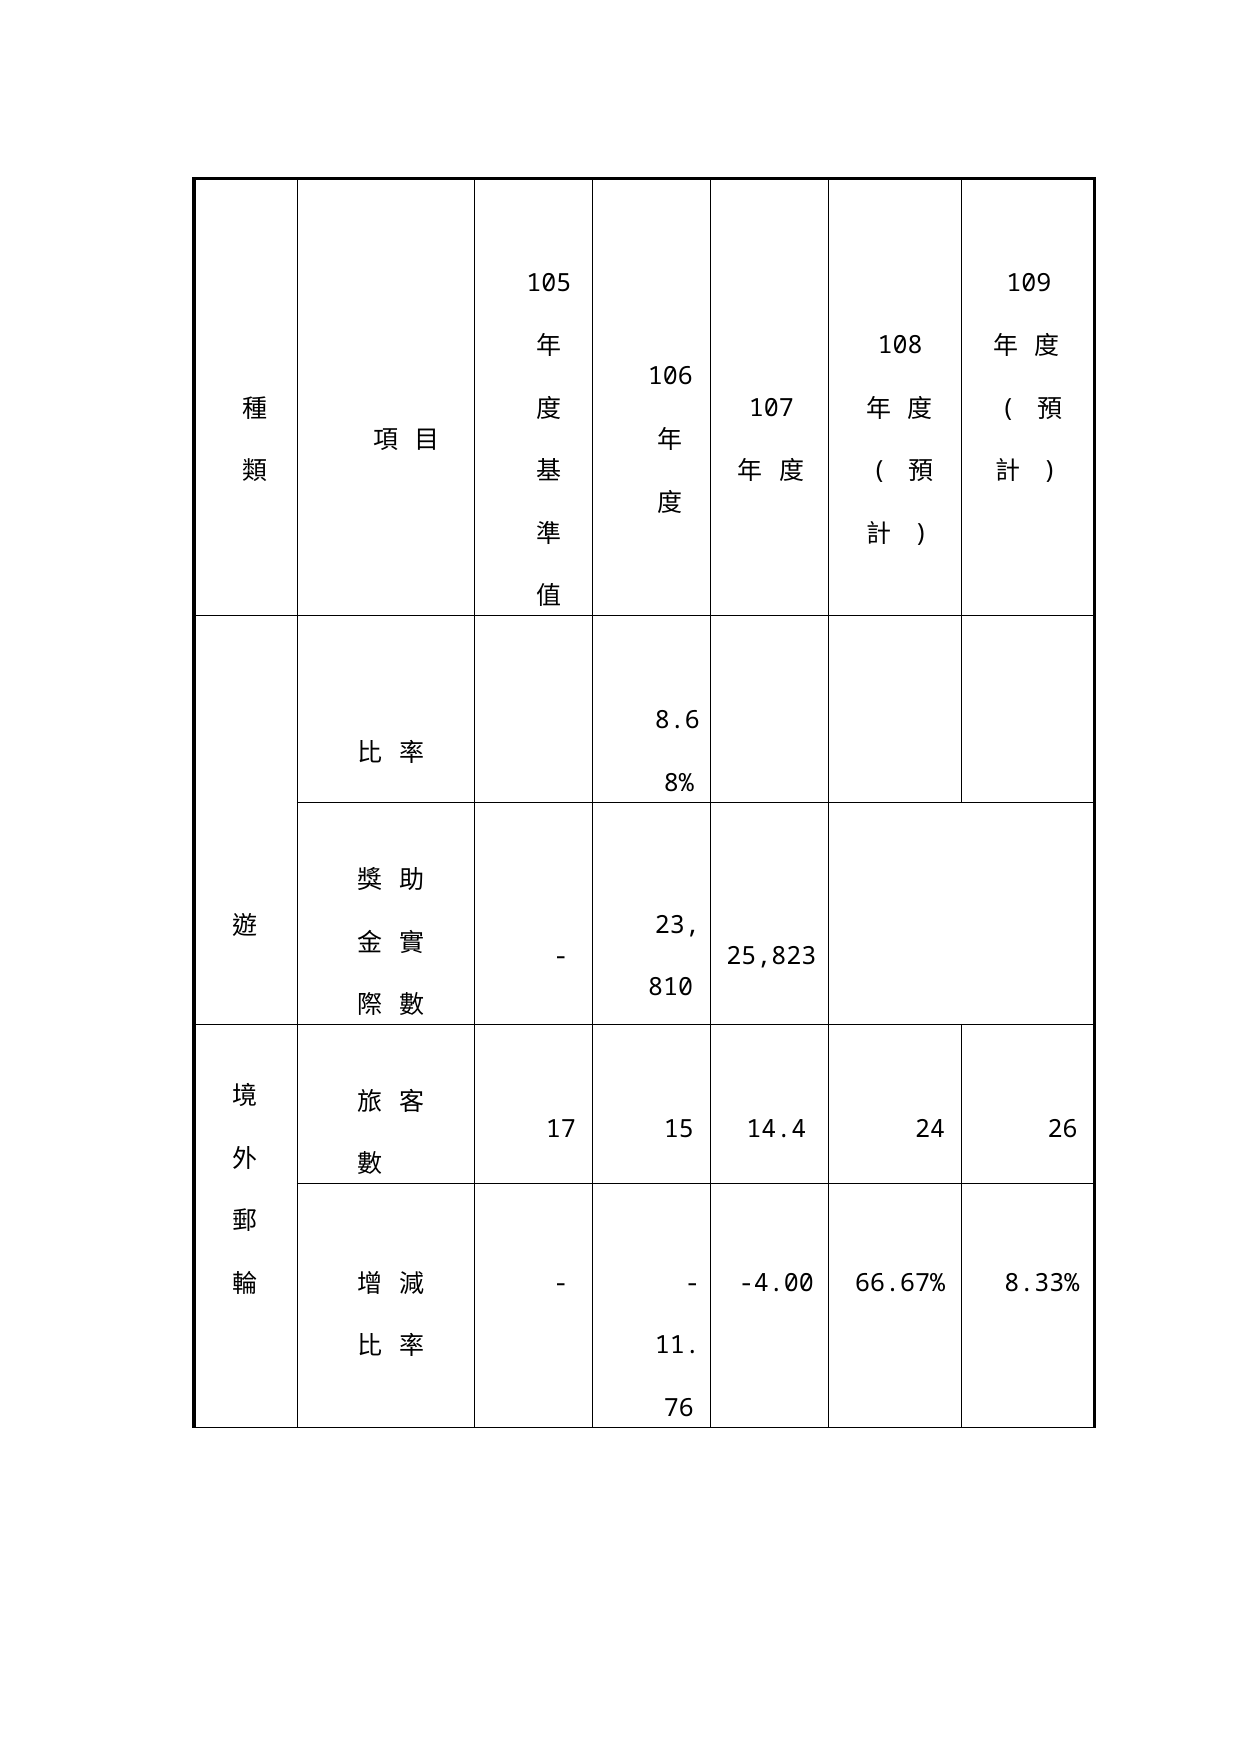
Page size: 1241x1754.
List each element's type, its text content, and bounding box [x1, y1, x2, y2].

table_cell 24 [829, 1025, 961, 1183]
table_header 108年度(預計) [829, 180, 961, 615]
table_header 107年度 [711, 180, 828, 615]
table_cell 境外郵輪 [196, 1025, 297, 1427]
table_header 項目 [298, 180, 474, 615]
table_cell 26 [962, 1025, 1093, 1183]
table_header 105年度基準值 [475, 180, 592, 615]
table_cell -11.76 [593, 1184, 710, 1427]
table_cell [962, 616, 1093, 802]
table_cell 17 [475, 1025, 592, 1183]
table_cell 14.4 [711, 1025, 828, 1183]
table_cell 66.67% [829, 1184, 961, 1427]
table_header 106年度 [593, 180, 710, 615]
table_cell 比率 [298, 616, 474, 802]
table_cell [829, 616, 961, 802]
table_cell 旅客數 [298, 1025, 474, 1183]
table_cell 獎助金實際數 [298, 803, 474, 1024]
table_cell - [475, 616, 592, 802]
table_cell 遊 [196, 616, 297, 1024]
table_header 109年度(預計) [962, 180, 1093, 615]
table_cell 25,823 [711, 803, 828, 1024]
table_cell [829, 803, 1093, 1024]
table_cell -4.00 [711, 1184, 828, 1427]
table_cell 15 [593, 1025, 710, 1183]
table_cell - [475, 803, 592, 1024]
table_cell 8.33% [962, 1184, 1093, 1427]
table_cell 23,810 [593, 803, 710, 1024]
table_cell - [475, 1184, 592, 1427]
table_cell [711, 616, 828, 802]
table_cell -8.68% [593, 616, 710, 802]
table_cell 增減比率 [298, 1184, 474, 1427]
table_header 種類 [196, 180, 297, 615]
